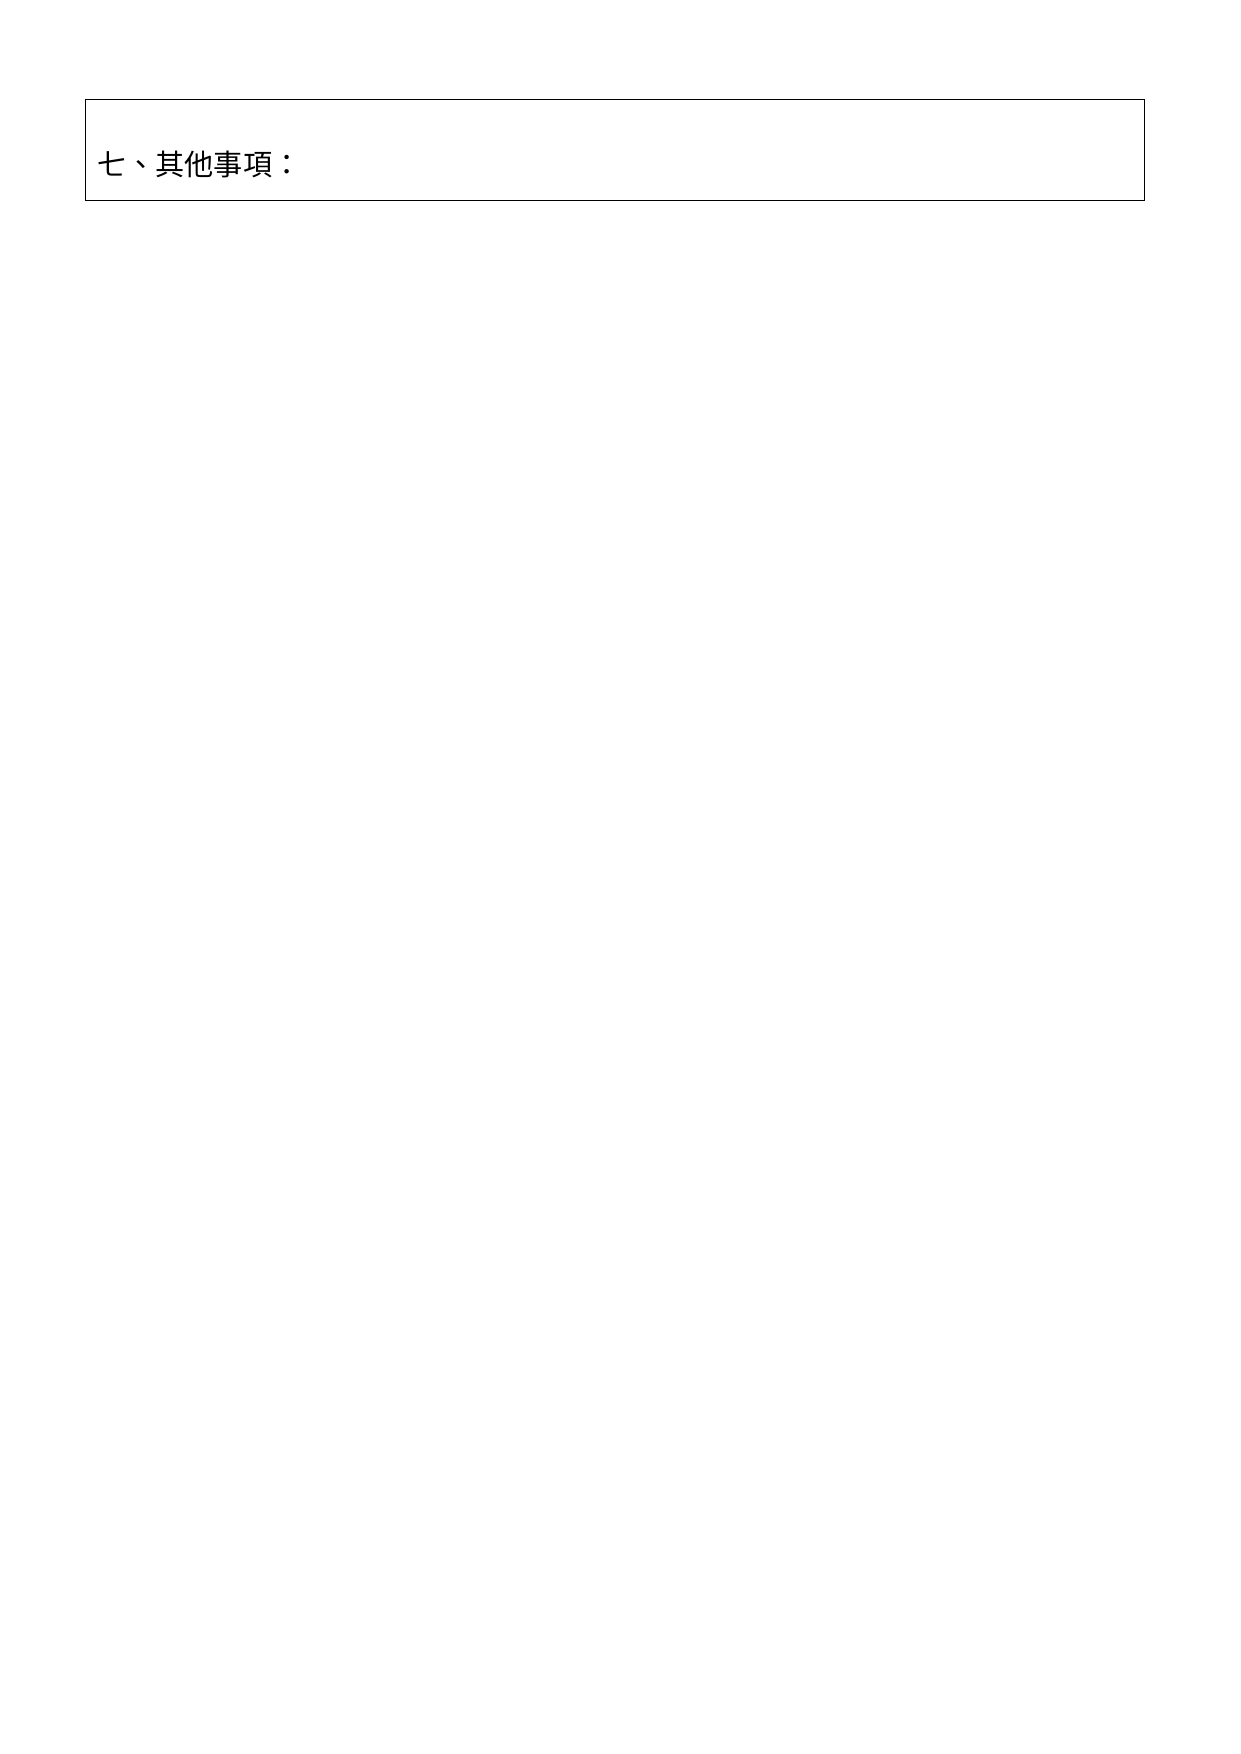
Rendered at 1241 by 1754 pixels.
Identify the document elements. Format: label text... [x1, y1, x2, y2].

table_header 七、其他事項： [86, 100, 1144, 200]
